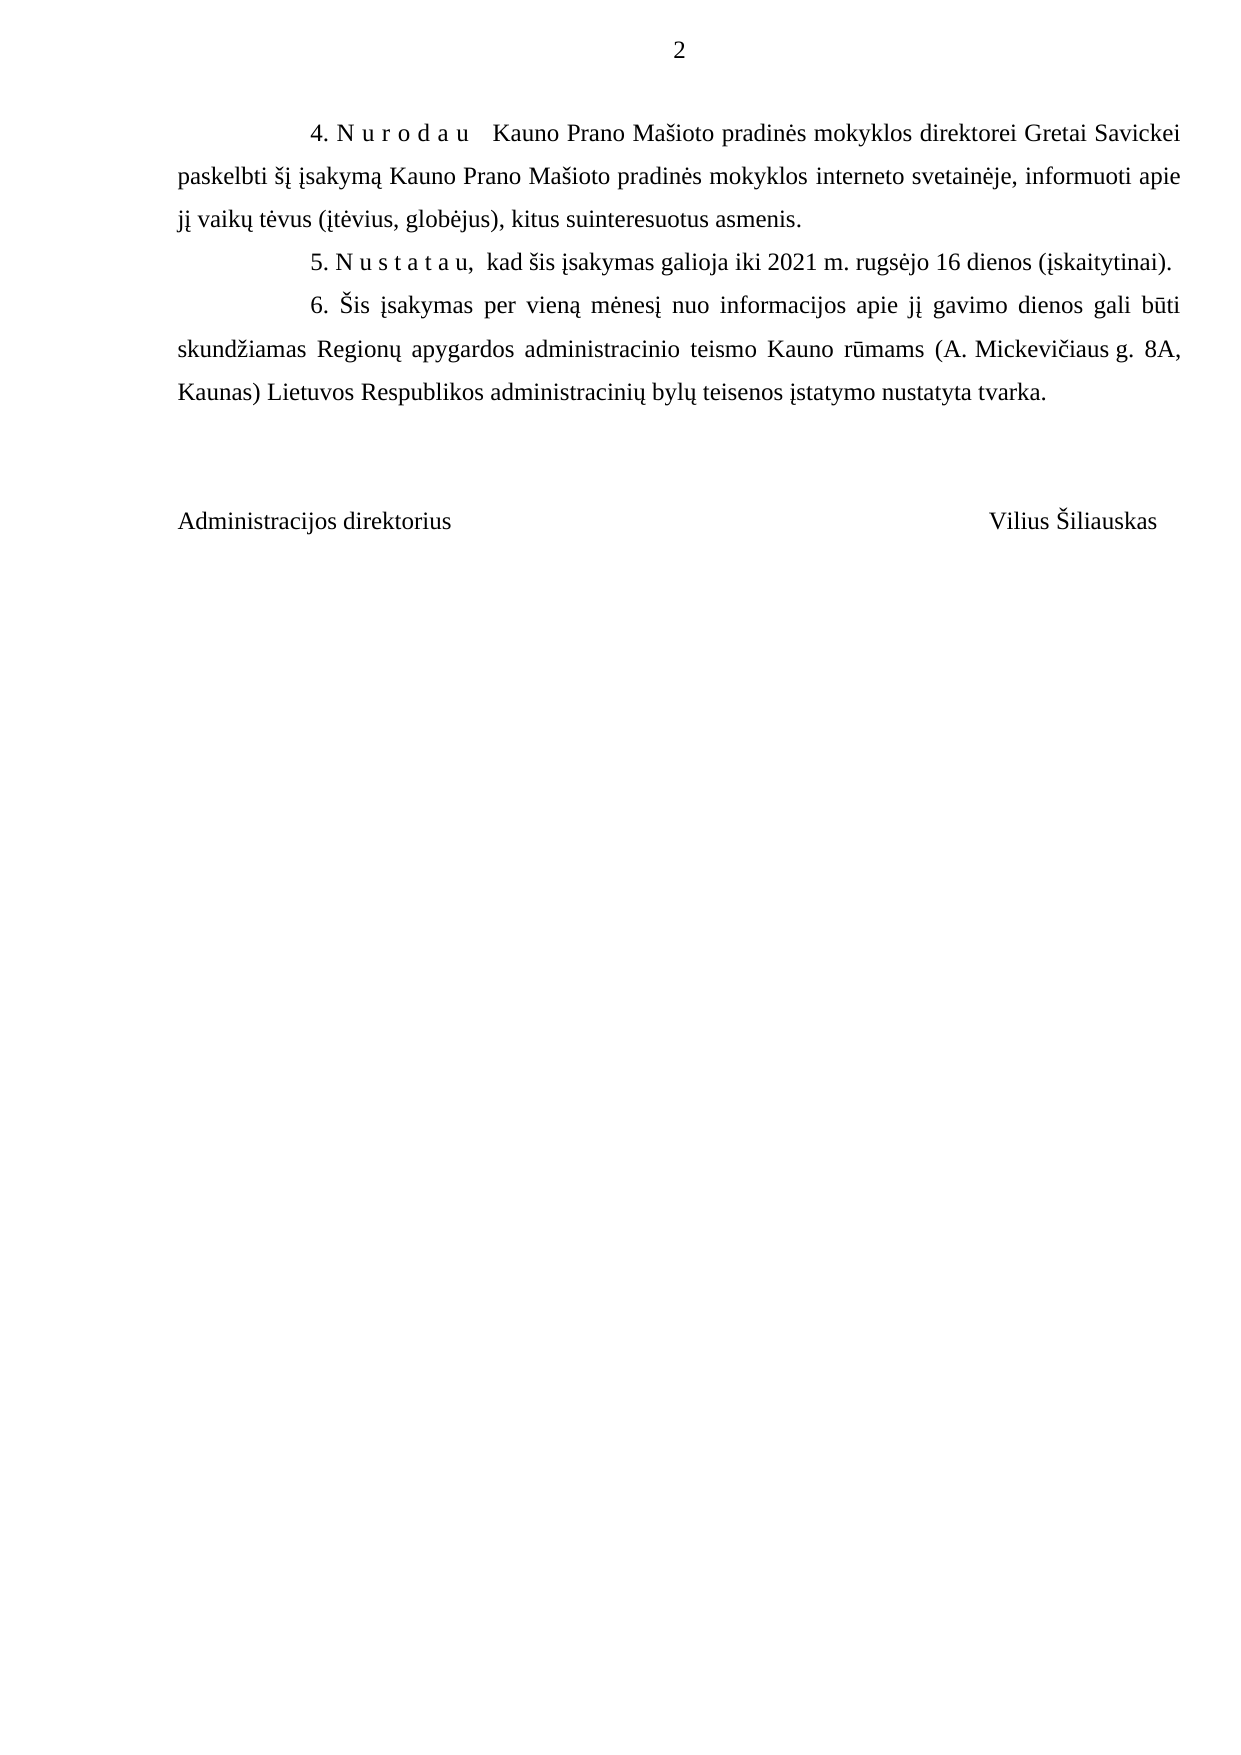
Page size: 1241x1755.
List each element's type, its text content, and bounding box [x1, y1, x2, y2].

text 6. Šis įsakymas per vieną mėnesį nuo informacijos apie jį gavimo dienos gali būti skundžiamas Regionų apygardos administracinio teismo Kauno rūmams (A. Mickevičiaus g. 8A, Kaunas) Lietuvos Respublikos administracinių bylų teisenos įstatymo nustatyta tvarka. [177, 291, 1181, 406]
text Administracijos direktorius Vilius Šiliauskas [177, 506, 1181, 535]
text 5. N u s t a t a u, kad šis įsakymas galioja iki 2021 m. rugsėjo 16 dienos (įskaitytinai). [177, 247, 1181, 276]
text 4. N u r o d a u Kauno Prano Mašioto pradinės mokyklos direktorei Gretai Savickei paskelbti šį įsakymą Kauno Prano Mašioto pradinės mokyklos interneto svetainėje, informuoti apie jį vaikų tėvus (įtėvius, globėjus), kitus suinteresuotus asmenis. [177, 118, 1181, 233]
